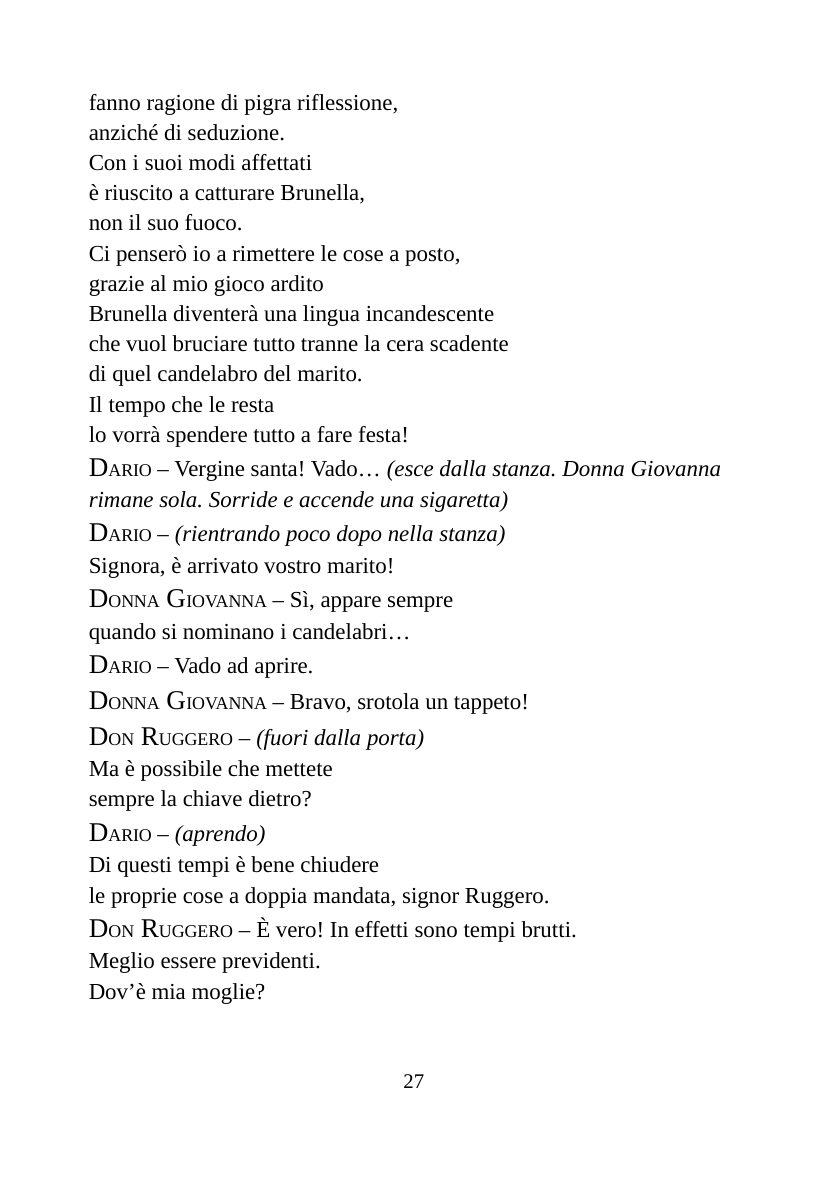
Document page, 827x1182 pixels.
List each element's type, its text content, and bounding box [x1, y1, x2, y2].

text Con i suoi modi affettati [88, 149, 738, 175]
text di quel candelabro del marito. [88, 360, 738, 387]
text Meglio essere previdenti. [88, 948, 738, 974]
text Signora, è arrivato vostro marito! [88, 552, 738, 578]
text Dario – Vergine santa! Vado… (esce dalla stanza. Donna Giovanna rimane sola. Sorride e accende una sigaretta) [88, 451, 738, 512]
text fanno ragione di pigra riflessione, [88, 88, 738, 115]
text Ma è possibile che mettete [88, 755, 738, 782]
text Don Ruggero – È vero! In effetti sono tempi brutti. [88, 912, 738, 943]
text sempre la chiave dietro? [88, 786, 738, 812]
text Dario – Vado ad aprire. [88, 648, 738, 679]
text Don Ruggero – (fuori dalla porta) [88, 719, 738, 751]
text anziché di seduzione. [88, 119, 738, 145]
text Dario – (aprendo) [88, 816, 738, 847]
text quando si nominano i candelabri… [88, 618, 738, 644]
text Donna Giovanna – Bravo, srotola un tappeto! [88, 684, 738, 715]
text Di questi tempi è bene chiudere [88, 851, 738, 878]
text non il suo fuoco. [88, 209, 738, 236]
text Dov’è mia moglie? [88, 978, 738, 1004]
text è riuscito a catturare Brunella, [88, 179, 738, 206]
text lo vorrà spendere tutto a fare festa! [88, 421, 738, 447]
text Il tempo che le resta [88, 391, 738, 417]
text Dario – (rientrando poco dopo nella stanza) [88, 516, 738, 547]
text che vuol bruciare tutto tranne la cera scadente [88, 330, 738, 357]
text Donna Giovanna – Sì, appare sempre [88, 582, 738, 613]
text grazie al mio gioco ardito [88, 270, 738, 296]
text le proprie cose a doppia mandata, signor Ruggero. [88, 882, 738, 908]
text Brunella diventerà una lingua incandescente [88, 300, 738, 326]
text Ci penserò io a rimettere le cose a posto, [88, 239, 738, 266]
